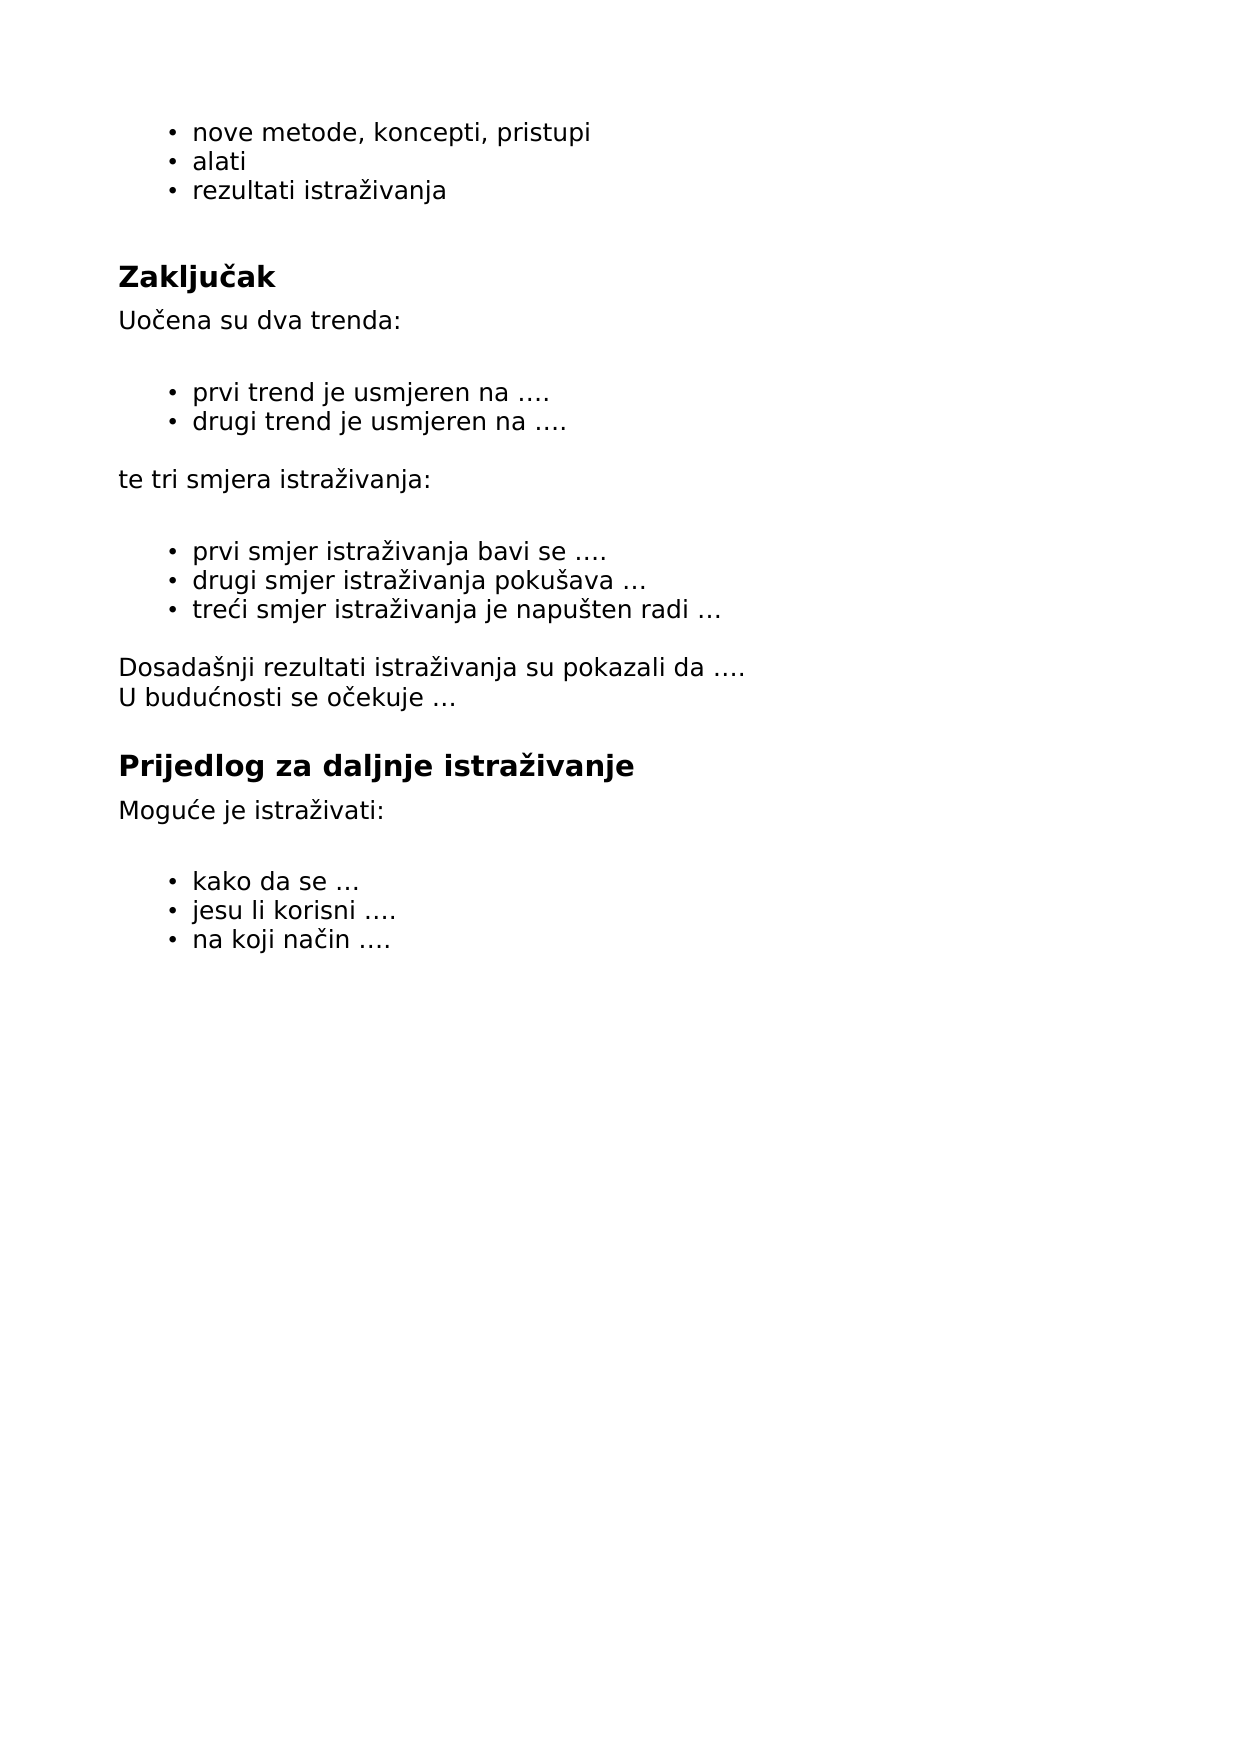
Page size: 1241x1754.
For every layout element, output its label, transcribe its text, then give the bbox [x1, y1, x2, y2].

list drugi trend je usmjeren na …. [177, 407, 1122, 436]
list na koji način …. [177, 925, 1122, 954]
list kako da se … [177, 867, 1122, 896]
list nove metode, koncepti, pristupi [177, 118, 1122, 147]
list alati [177, 147, 1122, 176]
text Uočena su dva trenda: [118, 307, 1122, 336]
subtitle Prijedlog za daljnje istraživanje [118, 749, 1122, 783]
list drugi smjer istraživanja pokušava … [177, 566, 1122, 595]
list rezultati istraživanja [177, 176, 1122, 206]
text Moguće je istraživati: [118, 796, 1122, 825]
text Dosadašnji rezultati istraživanja su pokazali da …. U budućnosti se očekuje … [118, 654, 1122, 712]
list jesu li korisni …. [177, 896, 1122, 925]
text te tri smjera istraživanja: [118, 466, 1122, 495]
subtitle Zaključak [118, 260, 1122, 294]
list treći smjer istraživanja je napušten radi … [177, 595, 1122, 624]
list prvi smjer istraživanja bavi se …. [177, 537, 1122, 566]
list prvi trend je usmjeren na …. [177, 378, 1122, 407]
